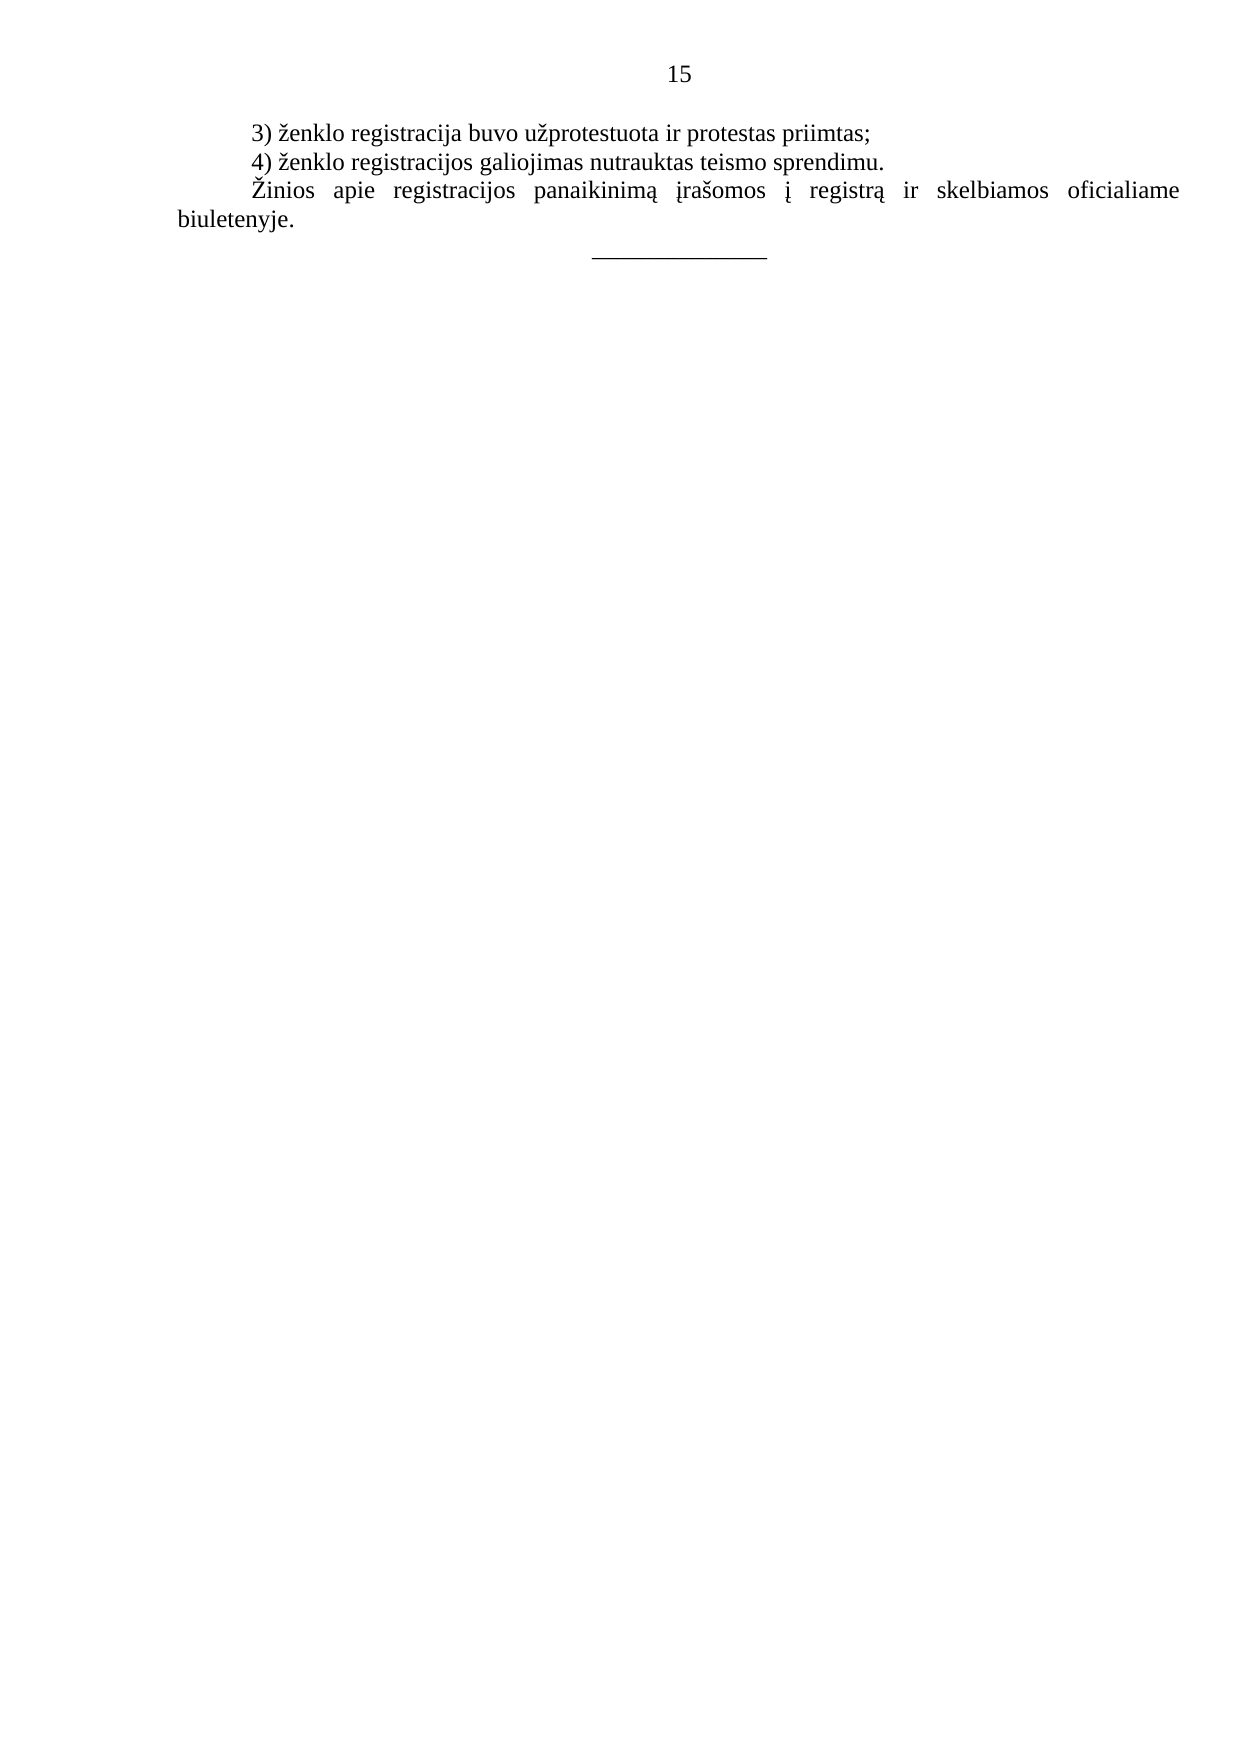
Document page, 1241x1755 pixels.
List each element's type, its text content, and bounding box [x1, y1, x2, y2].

text 4) ženklo registracijos galiojimas nutrauktas teismo sprendimu. [177, 147, 1181, 176]
text ______________ [177, 233, 1181, 262]
text Žinios apie registracijos panaikinimą įrašomos į registrą ir skelbiamos oficialiame biuletenyje. [177, 176, 1181, 233]
text 3) ženklo registracija buvo užprotestuota ir protestas priimtas; [177, 118, 1181, 147]
